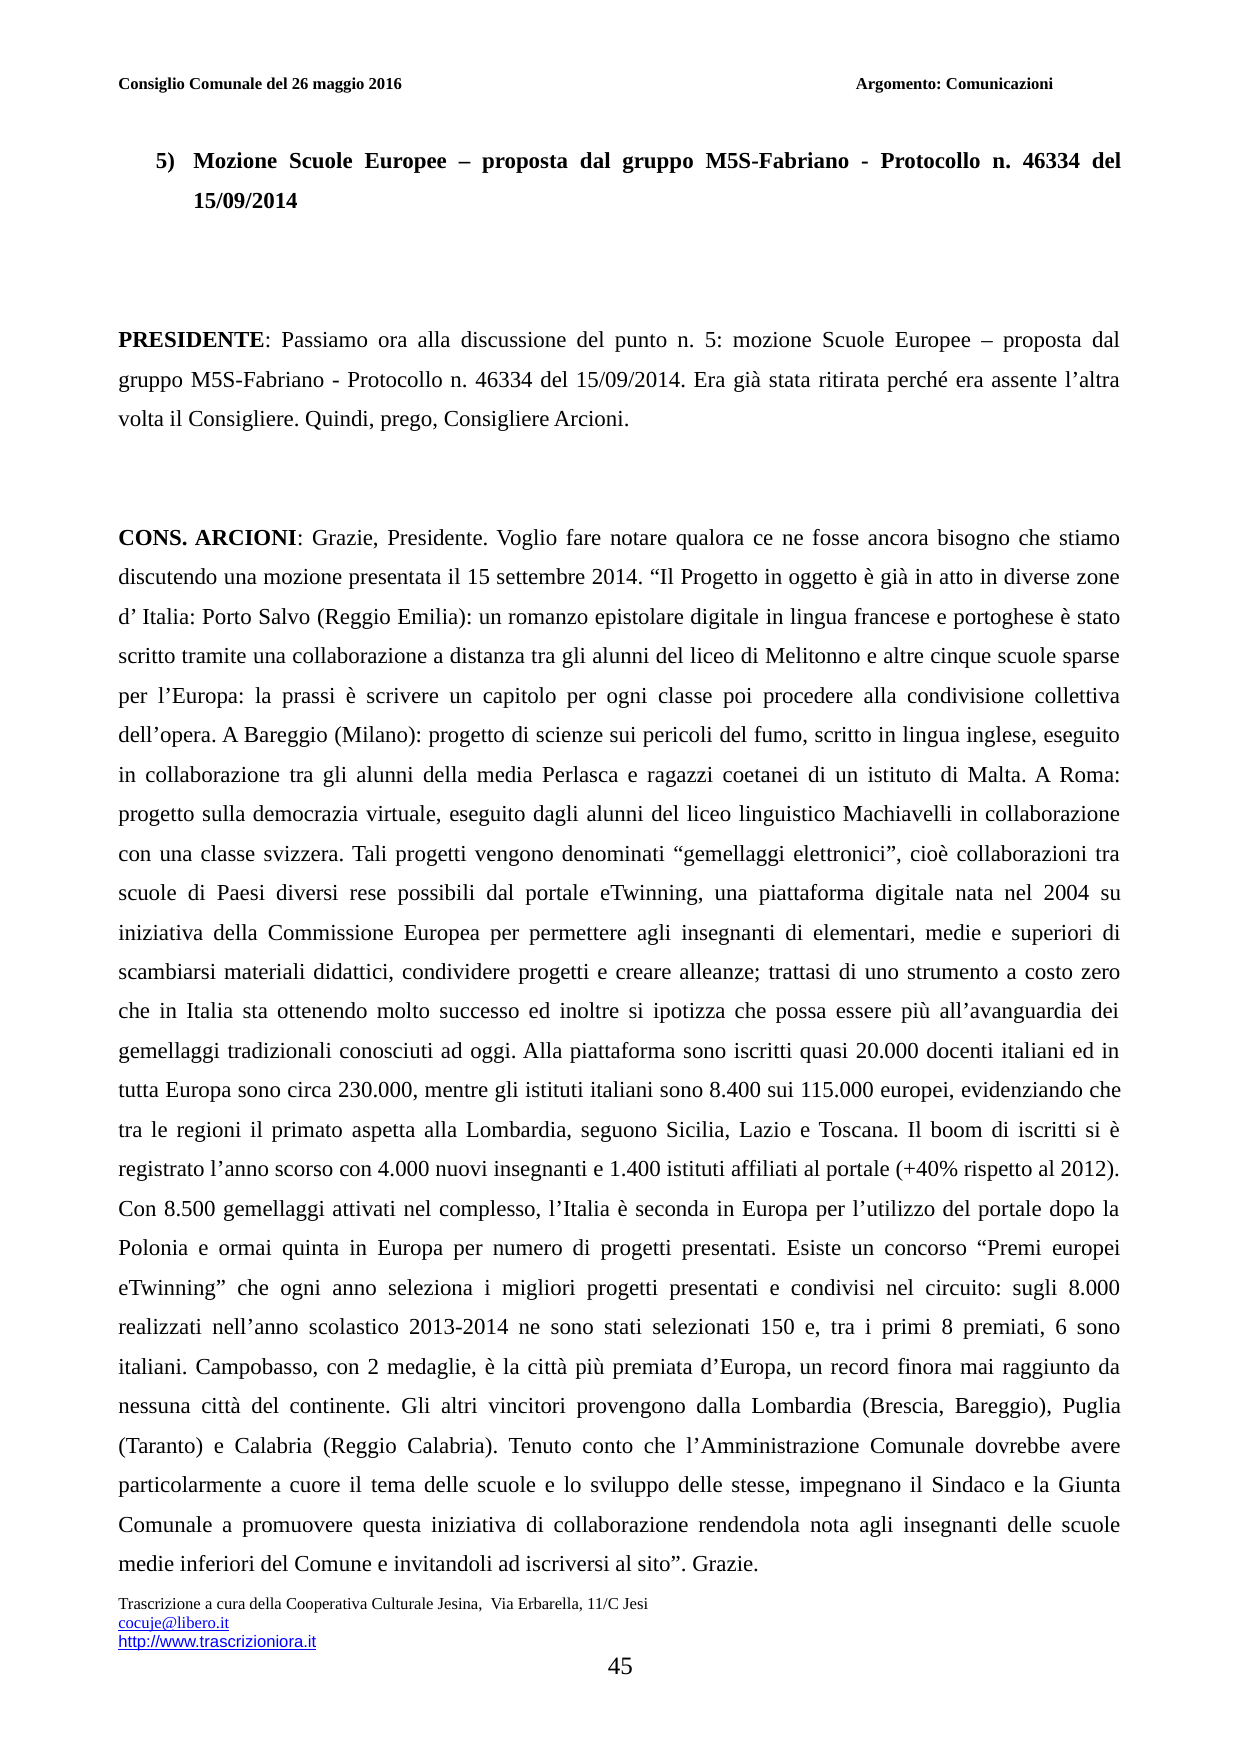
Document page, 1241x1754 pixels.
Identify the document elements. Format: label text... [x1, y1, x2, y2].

text CONS. ARCIONI: Grazie, Presidente. Voglio fare notare qualora ce ne fosse ancora bisogno che stiamo discutendo una mozione presentata il 15 settembre 2014. “Il Progetto in oggetto è già in atto in diverse zone d’ Italia: Porto Salvo (Reggio Emilia): un romanzo epistolare digitale in lingua francese e portoghese è stato scritto tramite una collaborazione a distanza tra gli alunni del liceo di Melitonno e altre cinque scuole sparse per l’Europa: la prassi è scrivere un capitolo per ogni classe poi procedere alla condivisione collettiva dell’opera. A Bareggio (Milano): progetto di scienze sui pericoli del fumo, scritto in lingua inglese, eseguito in collaborazione tra gli alunni della media Perlasca e ragazzi coetanei di un istituto di Malta. A Roma: progetto sulla democrazia virtuale, eseguito dagli alunni del liceo linguistico Machiavelli in collaborazione con una classe svizzera. Tali progetti vengono denominati “gemellaggi elettronici”, cioè collaborazioni tra scuole di Paesi diversi rese possibili dal portale eTwinning, una piattaforma digitale nata nel 2004 su iniziativa della Commissione Europea per permettere agli insegnanti di elementari, medie e superiori di scambiarsi materiali didattici, condividere progetti e creare alleanze; trattasi di uno strumento a costo zero che in Italia sta ottenendo molto successo ed inoltre si ipotizza che possa essere più all’avanguardia dei gemellaggi tradizionali conosciuti ad oggi. Alla piattaforma sono iscritti quasi 20.000 docenti italiani ed in tutta Europa sono circa 230.000, mentre gli istituti italiani sono 8.400 sui 115.000 europei, evidenziando che tra le regioni il primato aspetta alla Lombardia, seguono Sicilia, Lazio e Toscana. Il boom di iscritti si è registrato l’anno scorso con 4.000 nuovi insegnanti e 1.400 istituti affiliati al portale (+40% rispetto al 2012). Con 8.500 gemellaggi attivati nel complesso, l’Italia è seconda in Europa per l’utilizzo del portale dopo la Polonia e ormai quinta in Europa per numero di progetti presentati. Esiste un concorso “Premi europei eTwinning” che ogni anno seleziona i migliori progetti presentati e condivisi nel circuito: sugli 8.000 realizzati nell’anno scolastico 2013-2014 ne sono stati selezionati 150 e, tra i primi 8 premiati, 6 sono italiani. Campobasso, con 2 medaglie, è la città più premiata d’Europa, un record finora mai raggiunto da nessuna città del continente. Gli altri vincitori provengono dalla Lombardia (Brescia, Bareggio), Puglia (Taranto) e Calabria (Reggio Calabria). Tenuto conto che l’Amministrazione Comunale dovrebbe avere particolarmente a cuore il tema delle scuole e lo sviluppo delle stesse, impegnano il Sindaco e la Giunta Comunale a promuovere questa iniziativa di collaborazione rendendola nota agli insegnanti delle scuole medie inferiori del Comune e invitandoli ad iscriversi al sito”. Grazie. [118, 524, 1122, 1577]
text PRESIDENTE: Passiamo ora alla discussione del punto n. 5: mozione Scuole Europee – proposta dal gruppo M5S-Fabriano - Protocollo n. 46334 del 15/09/2014. Era già stata ritirata perché era assente l’altra volta il Consigliere. Quindi, prego, Consigliere Arcioni. [118, 326, 1122, 432]
list Mozione Scuole Europee – proposta dal gruppo M5S-Fabriano - Protocollo n. 46334 del 15/09/2014 [156, 148, 1122, 213]
